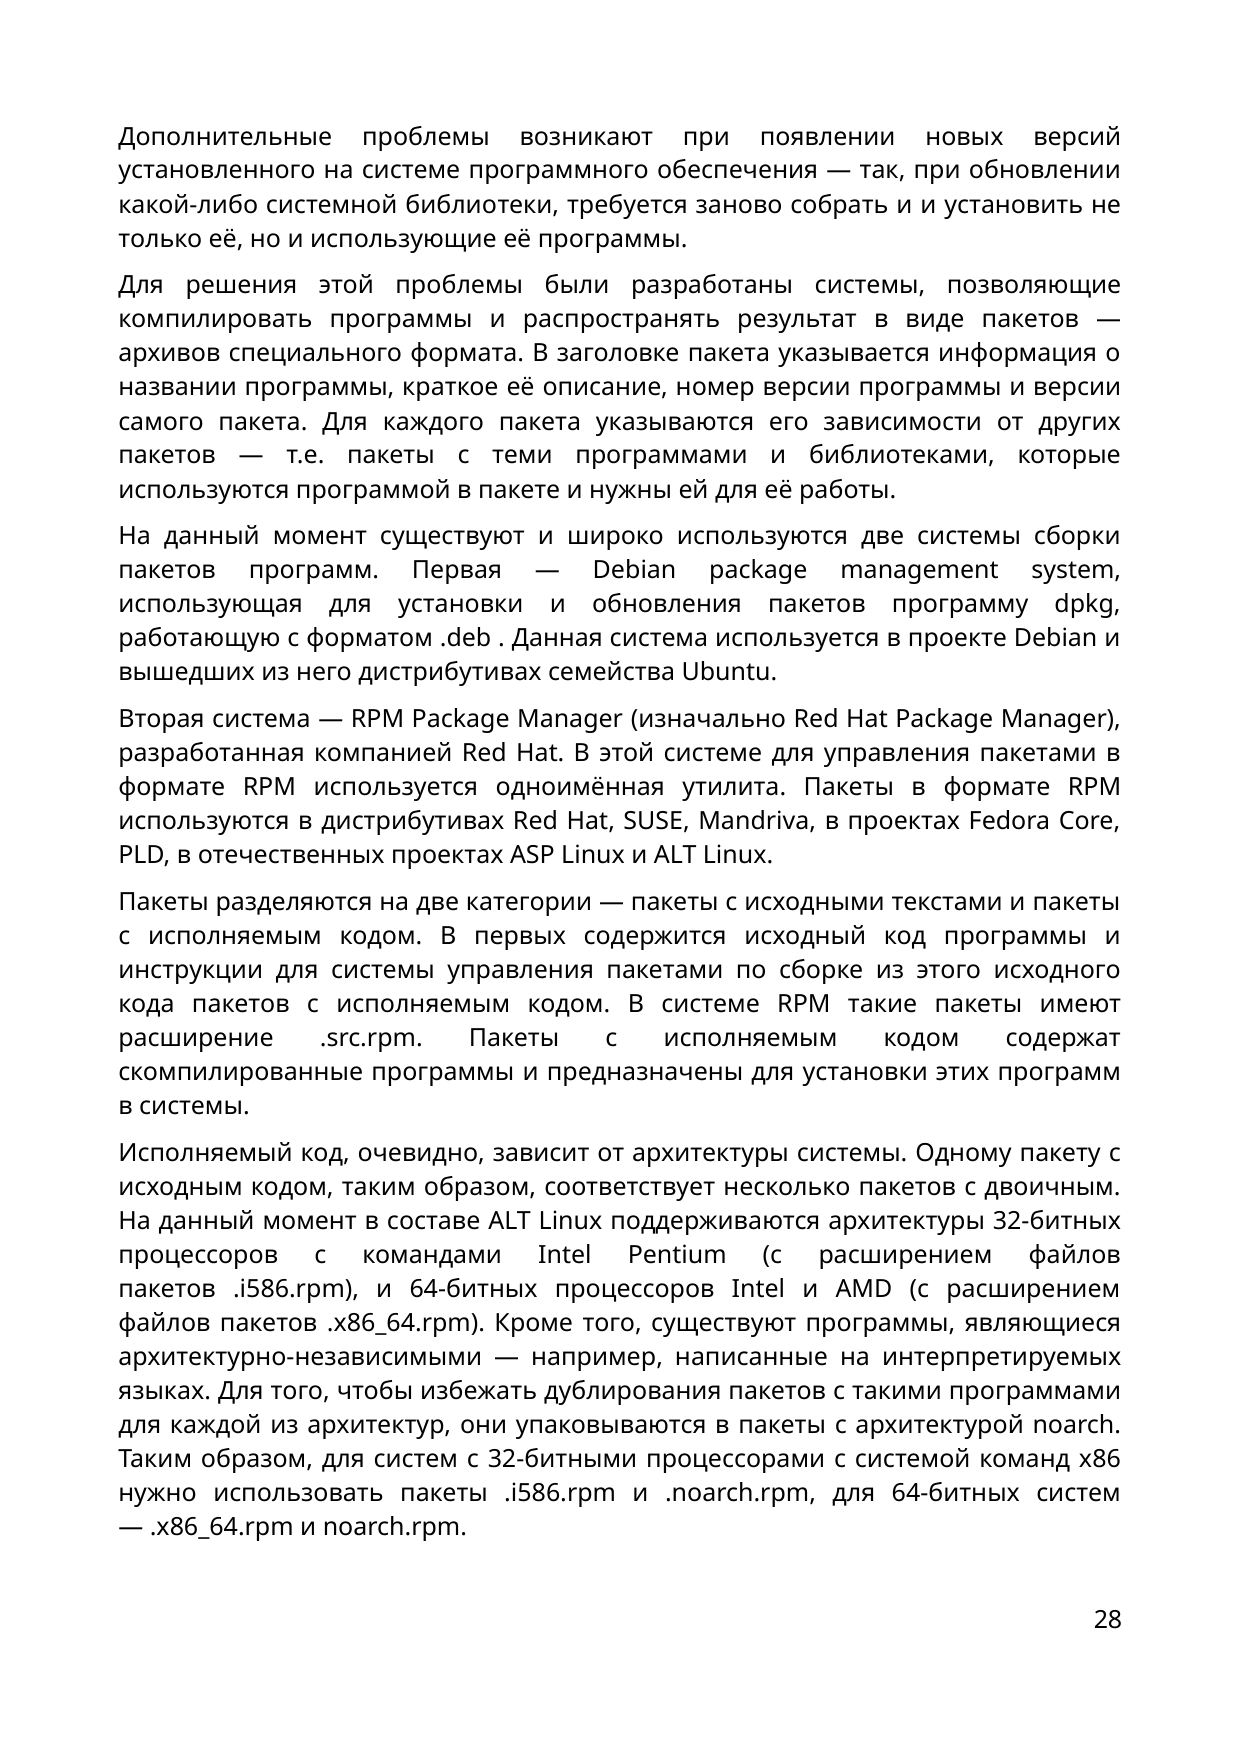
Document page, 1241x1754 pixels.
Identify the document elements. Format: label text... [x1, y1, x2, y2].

text Вторая система — RPM Package Manager (изначально Red Hat Package Manager), разработанная компанией Red Hat. В этой системе для управления пакетами в формате RPM используется одноимённая утилита. Пакеты в формате RPM используются в дистрибутивах Red Hat, SUSE, Mandriva, в проектах Fedora Core, PLD, в отечественных проектах ASP Linux и ALT Linux. [118, 701, 1122, 871]
text Для решения этой проблемы были разработаны системы, позволяющие компилировать программы и распространять результат в виде пакетов — архивов специального формата. В заголовке пакета указывается информация о названии программы, краткое её описание, номер версии программы и версии самого пакета. Для каждого пакета указываются его зависимости от других пакетов — т.е. пакеты с теми программами и библиотеками, которые используются программой в пакете и нужны ей для её работы. [118, 267, 1122, 505]
text Дополнительные проблемы возникают при появлении новых версий установленного на системе программного обеспечения — так, при обновлении какой-либо системной библиотеки, требуется заново собрать и и установить не только её, но и использующие её программы. [118, 118, 1122, 254]
text Пакеты разделяются на две категории — пакеты с исходными текстами и пакеты с исполняемым кодом. В первых содержится исходный код программы и инструкции для системы управления пакетами по сборке из этого исходного кода пакетов с исполняемым кодом. В системе RPM такие пакеты имеют расширение .src.rpm. Пакеты с исполняемым кодом содержат скомпилированные программы и предназначены для установки этих программ в системы. [118, 883, 1122, 1122]
text Исполняемый код, очевидно, зависит от архитектуры системы. Одному пакету с исходным кодом, таким образом, соответствует несколько пакетов с двоичным. На данный момент в составе ALT Linux поддерживаются архитектуры 32-битных процессоров с командами Intel Pentium (с расширением файлов пакетов .i586.rpm), и 64-битных процессоров Intel и AMD (с расширением файлов пакетов .x86_64.rpm). Кроме того, существуют программы, являющиеся архитектурно-независимыми — например, написанные на интерпретируемых языках. Для того, чтобы избежать дублирования пакетов с такими программами для каждой из архитектур, они упаковываются в пакеты с архитектурой noarch. Таким образом, для систем с 32-битными процессорами с системой команд x86 нужно использовать пакеты .i586.rpm и .noarch.rpm, для 64-битных систем — .x86_64.rpm и noarch.rpm. [118, 1134, 1122, 1543]
text На данный момент существуют и широко используются две системы сборки пакетов программ. Первая — Debian package management system, использующая для установки и обновления пакетов программу dpkg, работающую с форматом .deb . Данная система используется в проекте Debian и вышедших из него дистрибутивах семейства Ubuntu. [118, 518, 1122, 688]
